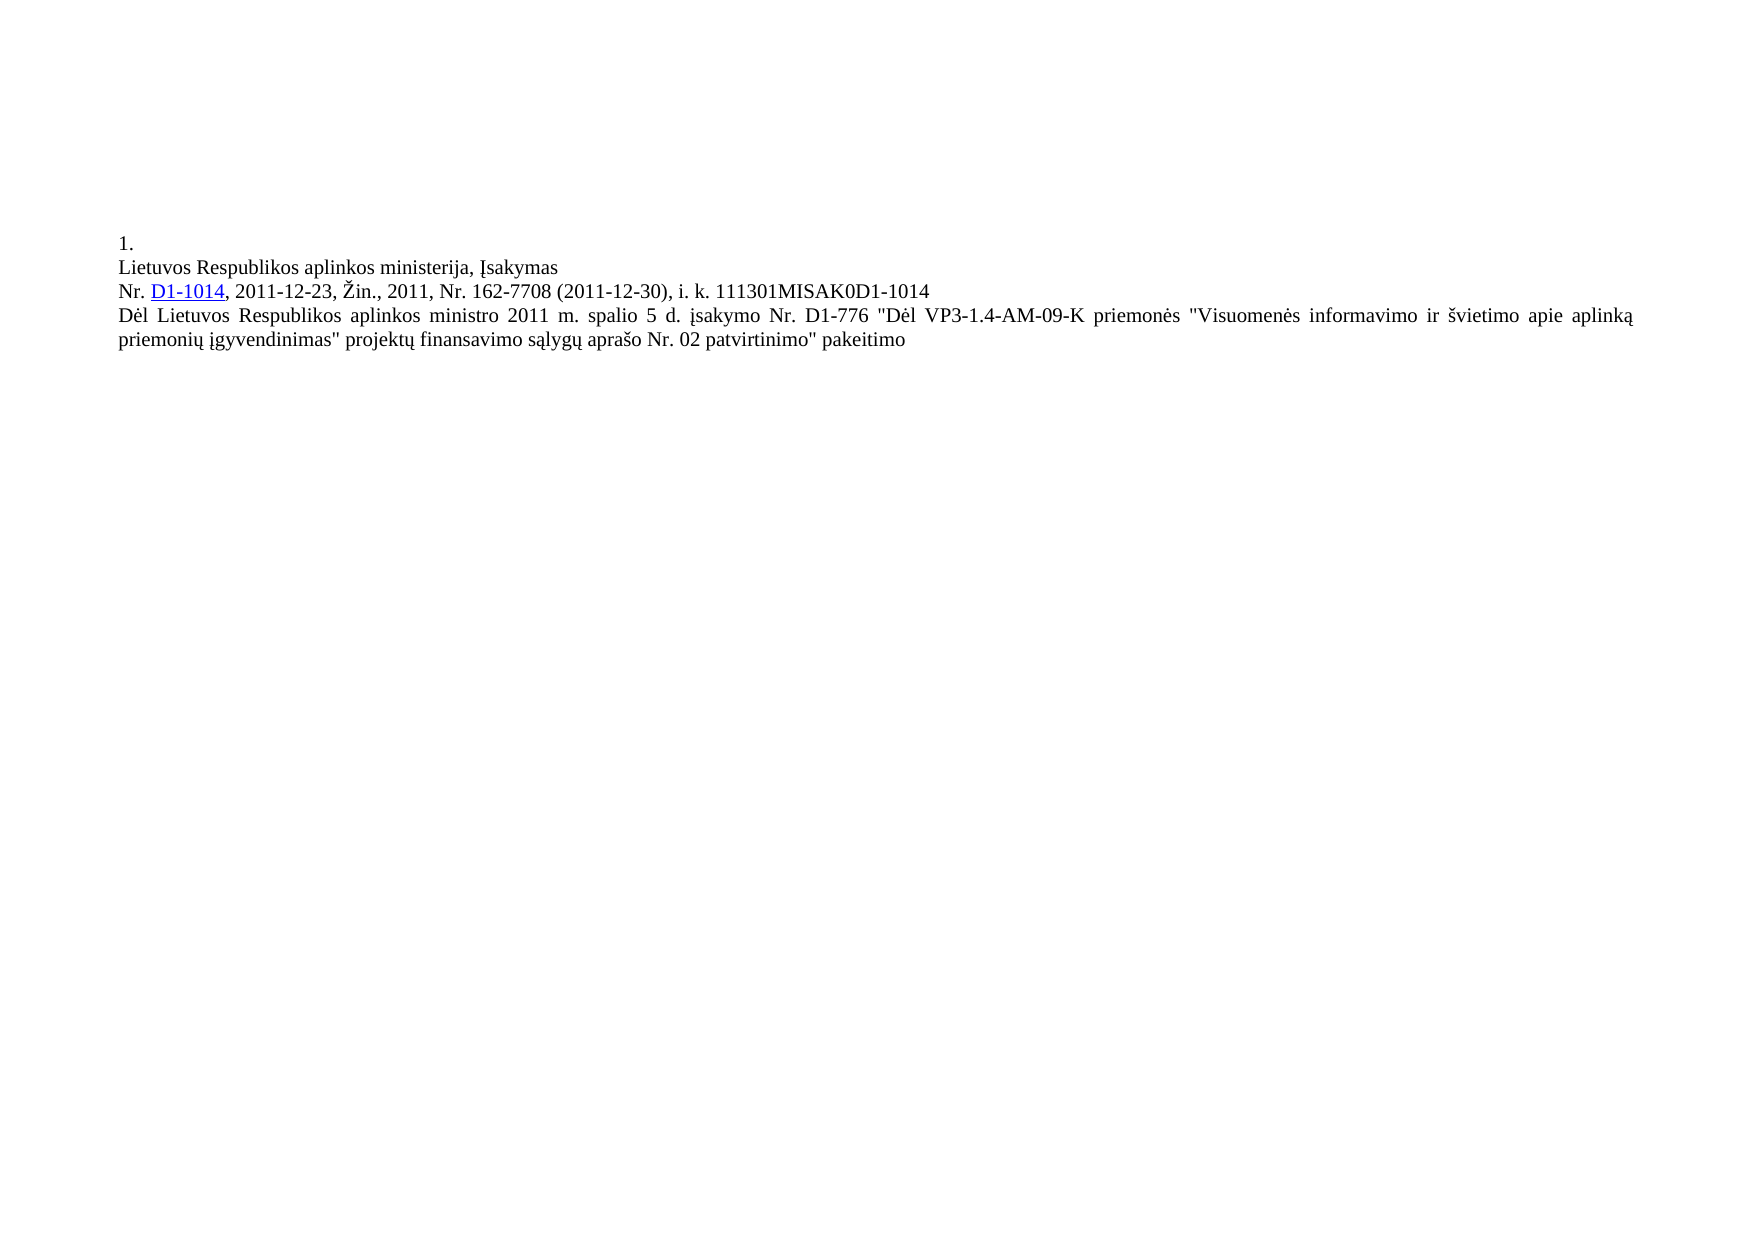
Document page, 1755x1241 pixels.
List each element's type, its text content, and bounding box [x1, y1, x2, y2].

text Dėl Lietuvos Respublikos aplinkos ministro 2011 m. spalio 5 d. įsakymo Nr. D1-776 "Dėl VP3-1.4-AM-09-K priemonės "Visuomenės informavimo ir švietimo apie aplinką priemonių įgyvendinimas" projektų finansavimo sąlygų aprašo Nr. 02 patvirtinimo" pakeitimo [118, 303, 1636, 351]
text Lietuvos Respublikos aplinkos ministerija, Įsakymas [118, 255, 1636, 279]
text 1. [118, 231, 1636, 255]
text Nr. D1-1014, 2011-12-23, Žin., 2011, Nr. 162-7708 (2011-12-30), i. k. 111301MISAK0D1-1014 [118, 279, 1636, 303]
